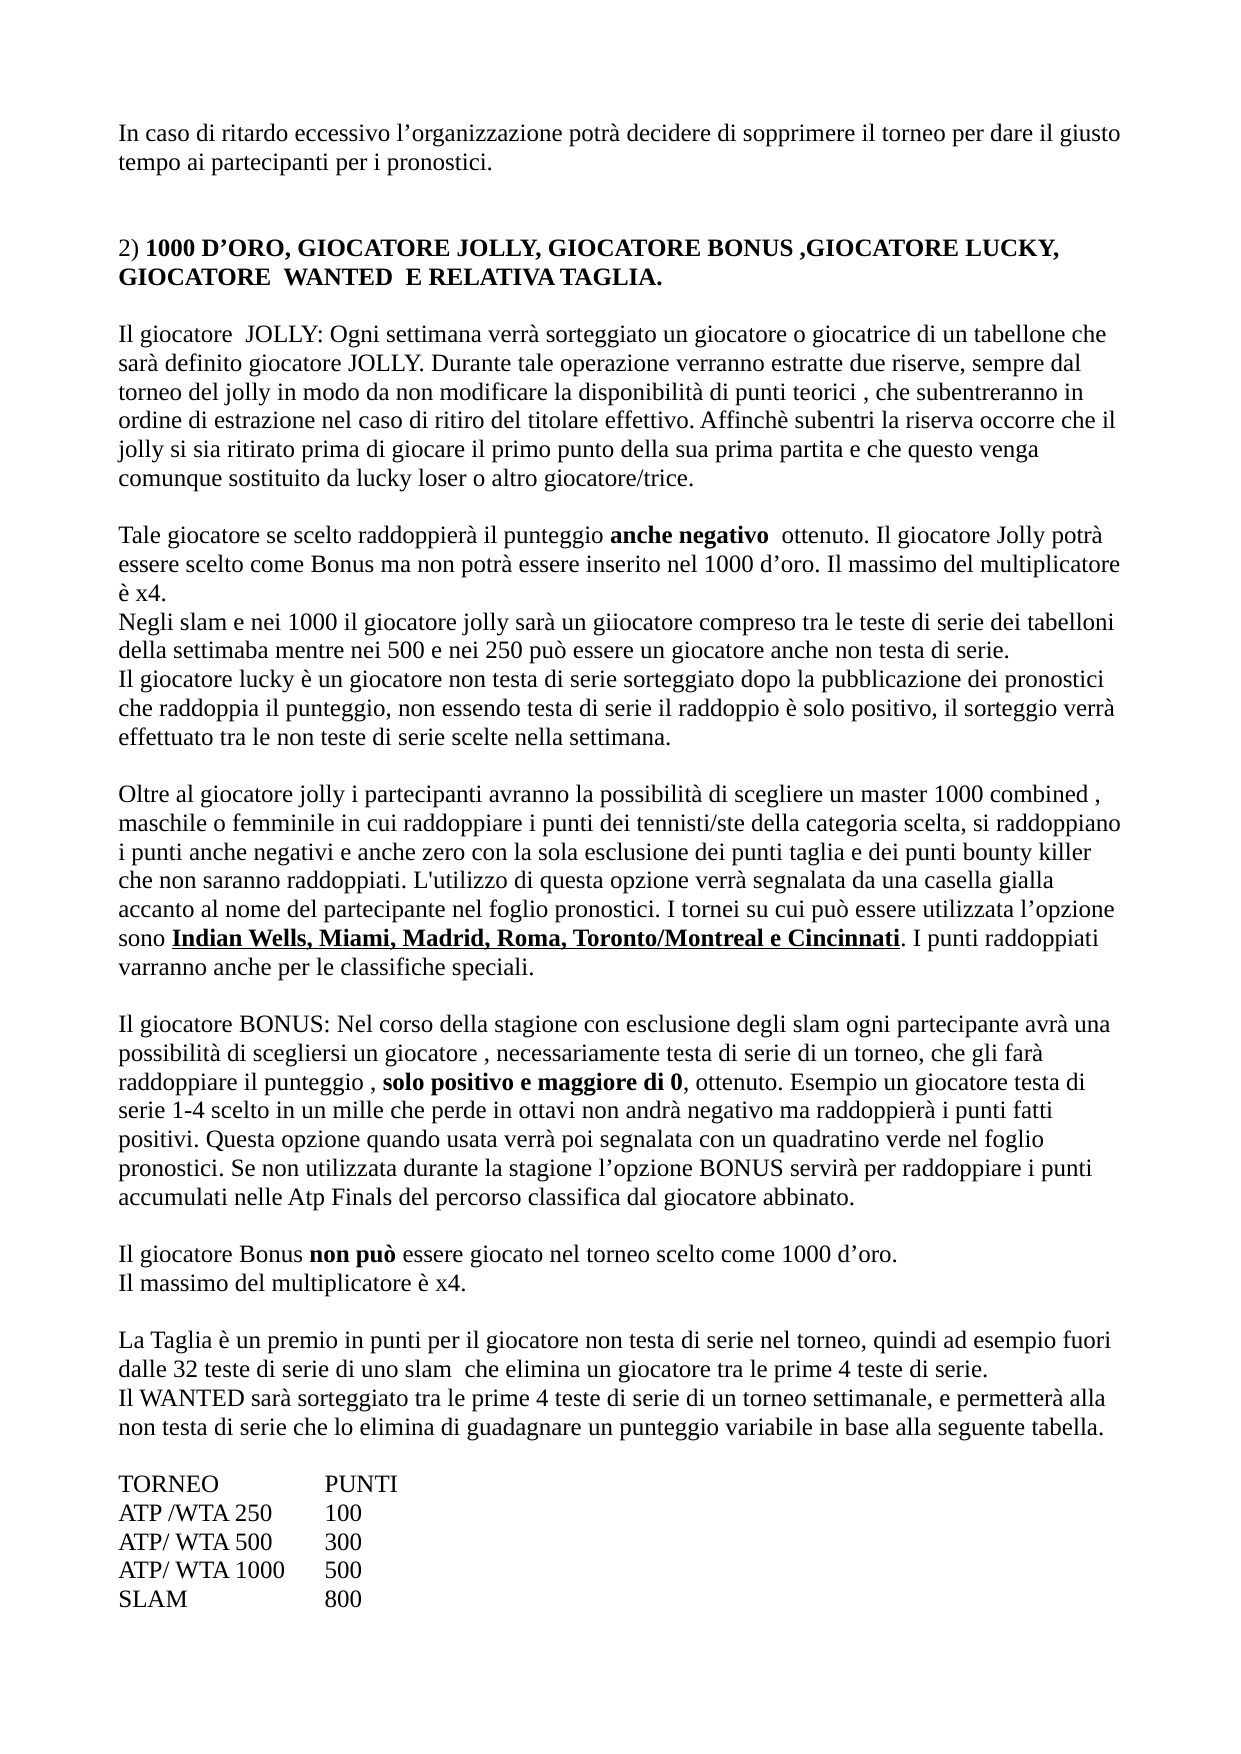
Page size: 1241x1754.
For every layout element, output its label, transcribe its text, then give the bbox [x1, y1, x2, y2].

text Negli slam e nei 1000 il giocatore jolly sarà un giiocatore compreso tra le teste di serie dei tabelloni della settimaba mentre nei 500 e nei 250 può essere un giocatore anche non testa di serie. [118, 607, 1122, 664]
table_cell ATP/ WTA 1000 [118, 1556, 324, 1584]
text Il massimo del multiplicatore è x4. [118, 1268, 1122, 1297]
text In caso di ritardo eccessivo l’organizzazione potrà decidere di sopprimere il torneo per dare il giusto tempo ai partecipanti per i pronostici. [118, 118, 1122, 176]
text Il WANTED sarà sorteggiato tra le prime 4 teste di serie di un torneo settimanale, e permetterà alla non testa di serie che lo elimina di guadagnare un punteggio variabile in base alla seguente tabella. [118, 1383, 1122, 1441]
text 2) 1000 D’ORO, GIOCATORE JOLLY, GIOCATORE BONUS ,GIOCATORE LUCKY, GIOCATORE WANTED E RELATIVA TAGLIA. [118, 233, 1122, 291]
table_cell SLAM [118, 1584, 324, 1613]
table_cell 800 [324, 1584, 532, 1613]
text Oltre al giocatore jolly i partecipanti avranno la possibilità di scegliere un master 1000 combined , maschile o femminile in cui raddoppiare i punti dei tennisti/ste della categoria scelta, si raddoppiano i punti anche negativi e anche zero con la sola esclusione dei punti taglia e dei punti bounty killer che non saranno raddoppiati. L'utilizzo di questa opzione verrà segnalata da una casella gialla accanto al nome del partecipante nel foglio pronostici. I tornei su cui può essere utilizzata l’opzione sono Indian Wells, Miami, Madrid, Roma, Toronto/Montreal e Cincinnati. I punti raddoppiati varranno anche per le classifiche speciali. [118, 779, 1122, 981]
table_cell 300 [324, 1527, 532, 1556]
text Tale giocatore se scelto raddoppierà il punteggio anche negativo ottenuto. Il giocatore Jolly potrà essere scelto come Bonus ma non potrà essere inserito nel 1000 d’oro. Il massimo del multiplicatore è x4. [118, 521, 1122, 607]
text La Taglia è un premio in punti per il giocatore non testa di serie nel torneo, quindi ad esempio fuori dalle 32 teste di serie di uno slam che elimina un giocatore tra le prime 4 teste di serie. [118, 1326, 1122, 1383]
table_cell 500 [324, 1556, 532, 1584]
table_header TORNEO [118, 1469, 324, 1498]
table_cell 100 [324, 1498, 532, 1527]
text Il giocatore lucky è un giocatore non testa di serie sorteggiato dopo la pubblicazione dei pronostici che raddoppia il punteggio, non essendo testa di serie il raddoppio è solo positivo, il sorteggio verrà effettuato tra le non teste di serie scelte nella settimana. [118, 664, 1122, 751]
table_header PUNTI [324, 1469, 532, 1498]
table_cell ATP/ WTA 500 [118, 1527, 324, 1556]
text Il giocatore Bonus non può essere giocato nel torneo scelto come 1000 d’oro. [118, 1239, 1122, 1268]
text Il giocatore BONUS: Nel corso della stagione con esclusione degli slam ogni partecipante avrà una possibilità di scegliersi un giocatore , necessariamente testa di serie di un torneo, che gli farà raddoppiare il punteggio , solo positivo e maggiore di 0, ottenuto. Esempio un giocatore testa di serie 1-4 scelto in un mille che perde in ottavi non andrà negativo ma raddoppierà i punti fatti positivi. Questa opzione quando usata verrà poi segnalata con un quadratino verde nel foglio pronostici. Se non utilizzata durante la stagione l’opzione BONUS servirà per raddoppiare i punti accumulati nelle Atp Finals del percorso classifica dal giocatore abbinato. [118, 1009, 1122, 1211]
table_cell ATP /WTA 250 [118, 1498, 324, 1527]
text Il giocatore JOLLY: Ogni settimana verrà sorteggiato un giocatore o giocatrice di un tabellone che sarà definito giocatore JOLLY. Durante tale operazione verranno estratte due riserve, sempre dal torneo del jolly in modo da non modificare la disponibilità di punti teorici , che subentreranno in ordine di estrazione nel caso di ritiro del titolare effettivo. Affinchè subentri la riserva occorre che il jolly si sia ritirato prima di giocare il primo punto della sua prima partita e che questo venga comunque sostituito da lucky loser o altro giocatore/trice. [118, 319, 1122, 492]
